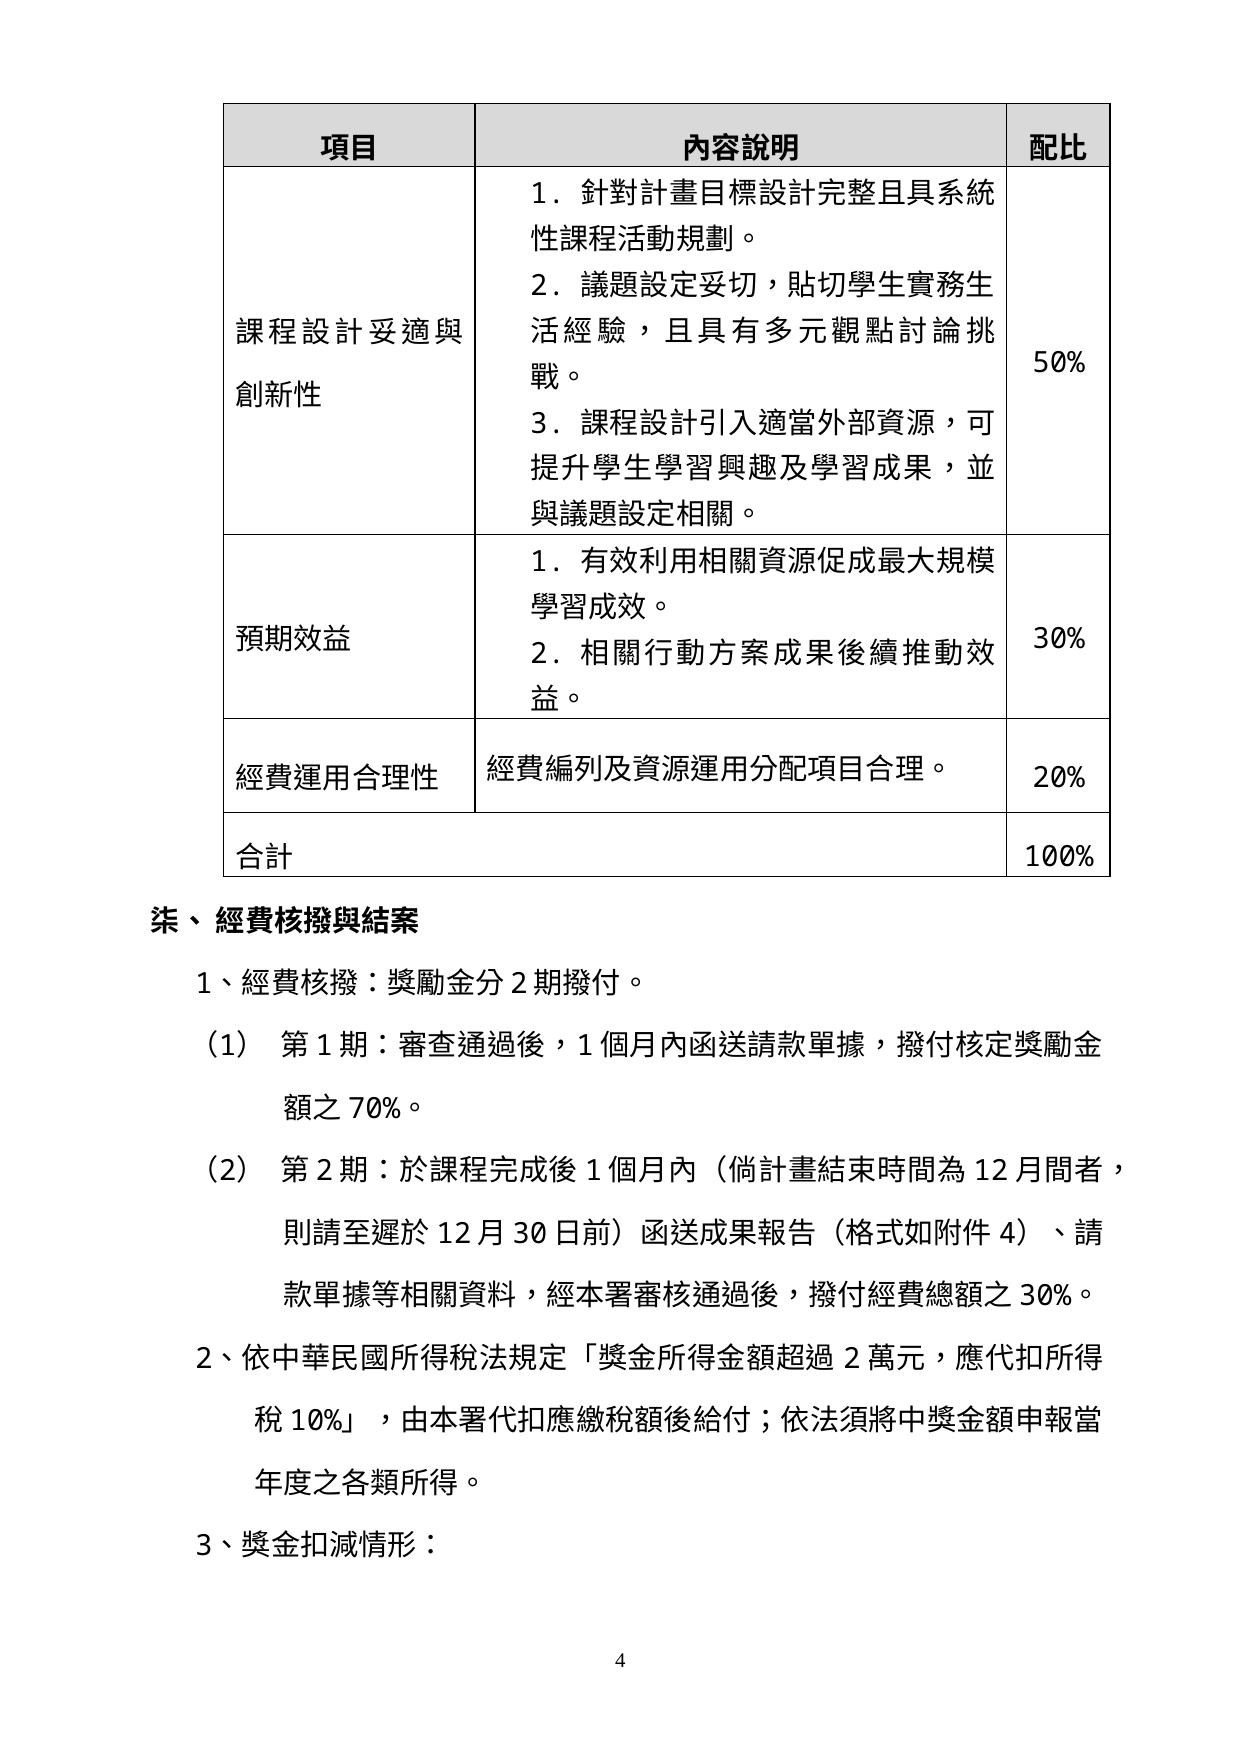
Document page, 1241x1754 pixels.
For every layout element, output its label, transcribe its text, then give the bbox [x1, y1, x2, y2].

table_header 內容說明 [476, 104, 1006, 166]
table_cell 經費運用合理性 [224, 719, 474, 812]
table_cell 100% [1007, 813, 1109, 876]
list 第2期：於課程完成後1個月內（倘計畫結束時間為12月間者，則請至遲於12月30日前）函送成果報告（格式如附件4）、請款單據等相關資料，經本署審核通過後，撥付經費總額之30%。 [189, 1127, 1104, 1314]
table_cell 課程設計妥適與創新性 [224, 167, 474, 534]
table_header 項目 [224, 104, 474, 166]
table_cell 針對計畫目標設計完整且具系統性課程活動規劃。 議題設定妥切，貼切學生實務生活經驗，且具有多元觀點討論挑戰。 課程設計引入適當外部資源，可提升學生學習興趣及學習成果，並與議題設定相關。 [476, 167, 1006, 534]
table_cell 有效利用相關資源促成最大規模學習成效。 相關行動方案成果後續推動效益。 [476, 535, 1006, 718]
list 經費核撥：獎勵金分2期撥付。 [195, 939, 1104, 1002]
table_cell 20% [1007, 719, 1109, 812]
table_cell 50% [1007, 167, 1109, 534]
table_cell 30% [1007, 535, 1109, 718]
table_cell 經費編列及資源運用分配項目合理。 [476, 719, 1006, 812]
list 經費核撥與結案 [151, 877, 1104, 939]
table_header 配比 [1007, 104, 1109, 166]
table_cell 合計 [224, 813, 1006, 876]
table_cell 預期效益 [224, 535, 474, 718]
list 依中華民國所得稅法規定「獎金所得金額超過2萬元，應代扣所得稅10%」，由本署代扣應繳稅額後給付；依法須將中獎金額申報當年度之各類所得。 [195, 1314, 1104, 1502]
list 獎金扣減情形： [195, 1502, 1104, 1564]
list 第1期：審查通過後，1個月內函送請款單據，撥付核定獎勵金額之70%。 [189, 1002, 1104, 1127]
